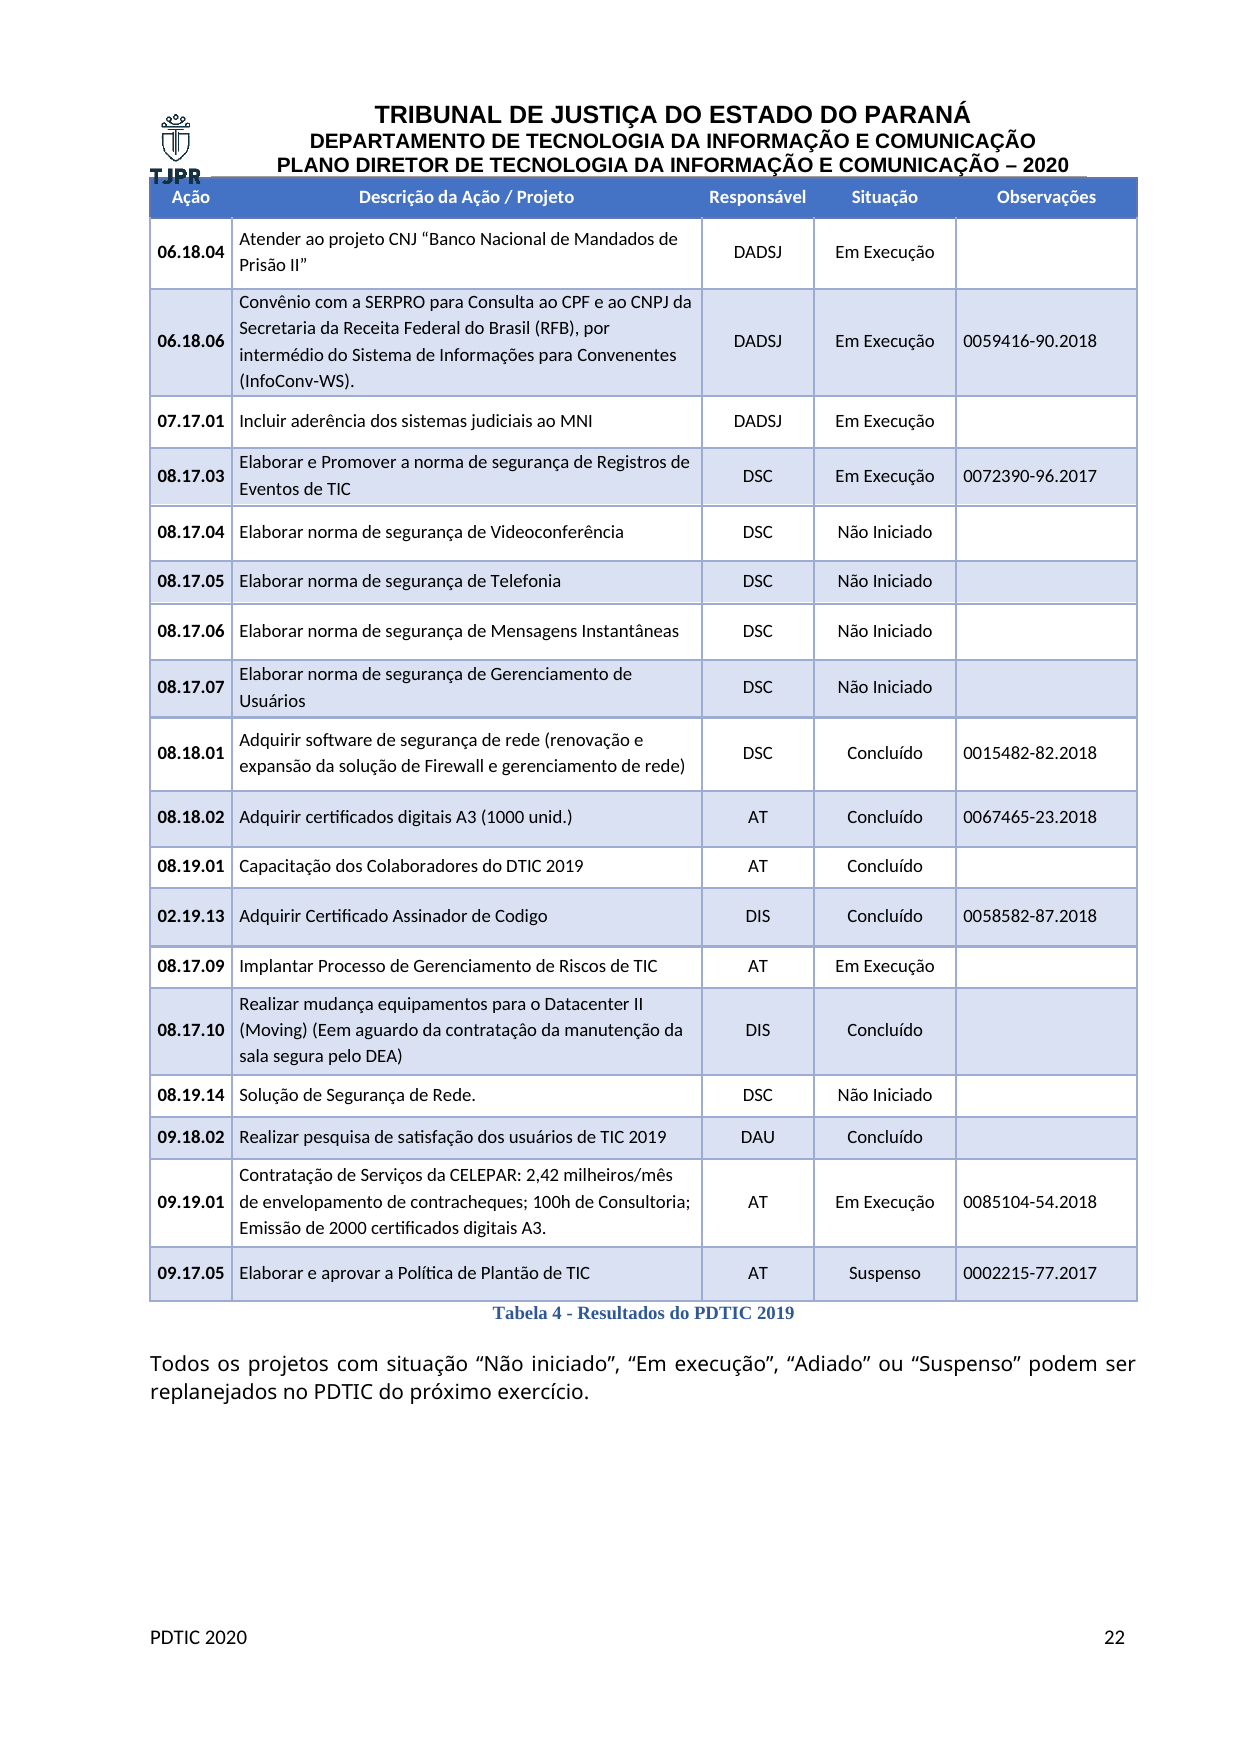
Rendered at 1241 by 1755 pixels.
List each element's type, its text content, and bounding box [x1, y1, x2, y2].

table_cell Em Execução [815, 290, 955, 395]
table_cell Concluído [815, 1118, 955, 1158]
table_cell 08.18.02 [151, 792, 231, 846]
table_cell DADSJ [703, 290, 813, 395]
table_cell DIS [703, 889, 813, 945]
table_cell Atender ao projeto CNJ “Banco Nacional de Mandados de Prisão II” [233, 219, 701, 288]
table_cell Suspenso [815, 1248, 955, 1300]
table_cell Implantar Processo de Gerenciamento de Riscos de TIC [233, 948, 701, 987]
table_header Descrição da Ação / Projeto [232, 179, 702, 217]
table_cell 08.17.10 [151, 989, 231, 1074]
table_cell Concluído [815, 848, 955, 887]
text Todos os projetos com situação “Não iniciado”, “Em execução”, “Adiado” ou “Suspenso” podem ser replanejados no PDTIC do próximo exercício. [150, 1349, 1137, 1406]
table_cell Convênio com a SERPRO para Consulta ao CPF e ao CNPJ da Secretaria da Receita Federal do Brasil (RFB), por intermédio do Sistema de Informações para Convenentes (InfoConv-WS). [233, 290, 701, 395]
table_cell DADSJ [703, 397, 813, 447]
table_cell Elaborar e aprovar a Política de Plantão de TIC [233, 1248, 701, 1300]
table_cell [957, 1118, 1136, 1158]
table_cell Elaborar norma de segurança de Telefonia [233, 562, 701, 602]
table_cell Concluído [815, 792, 955, 846]
table_cell 08.19.01 [151, 848, 231, 887]
table_cell Em Execução [815, 948, 955, 987]
table_cell Adquirir certificados digitais A3 (1000 unid.) [233, 792, 701, 846]
table_cell Em Execução [815, 397, 955, 447]
table_cell [957, 507, 1136, 560]
table_cell DSC [703, 507, 813, 560]
table_cell Elaborar e Promover a norma de segurança de Registros de Eventos de TIC [233, 449, 701, 504]
table_cell Capacitação dos Colaboradores do DTIC 2019 [233, 848, 701, 887]
table_cell 02.19.13 [151, 889, 231, 945]
table_cell DSC [703, 449, 813, 504]
table_cell Em Execução [815, 449, 955, 504]
table_cell Em Execução [815, 219, 955, 288]
table_cell Contratação de Serviços da CELEPAR: 2,42 milheiros/mês de envelopamento de contracheques; 100h de Consultoria; Emissão de 2000 certificados digitais A3. [233, 1160, 701, 1246]
table_cell [957, 948, 1136, 987]
table_cell DSC [703, 1076, 813, 1116]
table_cell [957, 562, 1136, 602]
table_cell DAU [703, 1118, 813, 1158]
table_cell [957, 989, 1136, 1074]
table_cell Elaborar norma de segurança de Gerenciamento de Usuários [233, 661, 701, 716]
table_cell 0059416-90.2018 [957, 290, 1136, 395]
table_cell AT [703, 1160, 813, 1246]
table_cell 0002215-77.2017 [957, 1248, 1136, 1300]
table_cell [957, 397, 1136, 447]
table_cell Não Iniciado [815, 507, 955, 560]
table_header Ação [151, 179, 232, 217]
table_cell 0085104-54.2018 [957, 1160, 1136, 1246]
table_cell 08.17.06 [151, 605, 231, 659]
table_cell 09.19.01 [151, 1160, 231, 1246]
table_cell 0015482-82.2018 [957, 719, 1136, 789]
table_cell 0072390-96.2017 [957, 449, 1136, 504]
table_cell 09.18.02 [151, 1118, 231, 1158]
table_cell [957, 848, 1136, 887]
table_cell DIS [703, 989, 813, 1074]
table_cell 06.18.04 [151, 219, 231, 288]
table_cell 08.17.05 [151, 562, 231, 602]
table_cell [957, 1076, 1136, 1116]
table_cell Concluído [815, 989, 955, 1074]
table_cell Adquirir Certificado Assinador de Codigo [233, 889, 701, 945]
table_cell DSC [703, 661, 813, 716]
table_cell Realizar pesquisa de satisfação dos usuários de TIC 2019 [233, 1118, 701, 1158]
table_cell Não Iniciado [815, 1076, 955, 1116]
text Tabela 4 - Resultados do PDTIC 2019 [150, 1302, 1137, 1324]
table_cell 0058582-87.2018 [957, 889, 1136, 945]
table_header Situação [814, 179, 956, 217]
table_cell Incluir aderência dos sistemas judiciais ao MNI [233, 397, 701, 447]
table_cell 0067465-23.2018 [957, 792, 1136, 846]
table_cell 08.18.01 [151, 719, 231, 789]
table_cell Em Execução [815, 1160, 955, 1246]
table_cell AT [703, 792, 813, 846]
table_cell Elaborar norma de segurança de Mensagens Instantâneas [233, 605, 701, 659]
table_cell Realizar mudança equipamentos para o Datacenter II (Moving) (Eem aguardo da contrataçâo da manutenção da sala segura pelo DEA) [233, 989, 701, 1074]
table_cell DSC [703, 605, 813, 659]
table_cell AT [703, 1248, 813, 1300]
table_header Responsável [702, 179, 814, 217]
table_cell Concluído [815, 889, 955, 945]
table_cell Não Iniciado [815, 605, 955, 659]
table_cell 06.18.06 [151, 290, 231, 395]
table_cell 07.17.01 [151, 397, 231, 447]
table_cell 08.19.14 [151, 1076, 231, 1116]
table_cell 09.17.05 [151, 1248, 231, 1300]
table_cell Elaborar norma de segurança de Videoconferência [233, 507, 701, 560]
table_cell Não Iniciado [815, 661, 955, 716]
table_cell Adquirir software de segurança de rede (renovação e expansão da solução de Firewall e gerenciamento de rede) [233, 719, 701, 789]
table_cell Concluído [815, 719, 955, 789]
table_cell AT [703, 948, 813, 987]
table_cell 08.17.03 [151, 449, 231, 504]
table_cell 08.17.07 [151, 661, 231, 716]
table_cell Solução de Segurança de Rede. [233, 1076, 701, 1116]
table_cell [957, 219, 1136, 288]
table_cell Não Iniciado [815, 562, 955, 602]
table_cell 08.17.04 [151, 507, 231, 560]
table_cell [957, 661, 1136, 716]
table_cell [957, 605, 1136, 659]
table_cell DADSJ [703, 219, 813, 288]
table_cell DSC [703, 719, 813, 789]
table_cell DSC [703, 562, 813, 602]
table_header Observações [956, 179, 1136, 217]
table_cell 08.17.09 [151, 948, 231, 987]
table_cell AT [703, 848, 813, 887]
